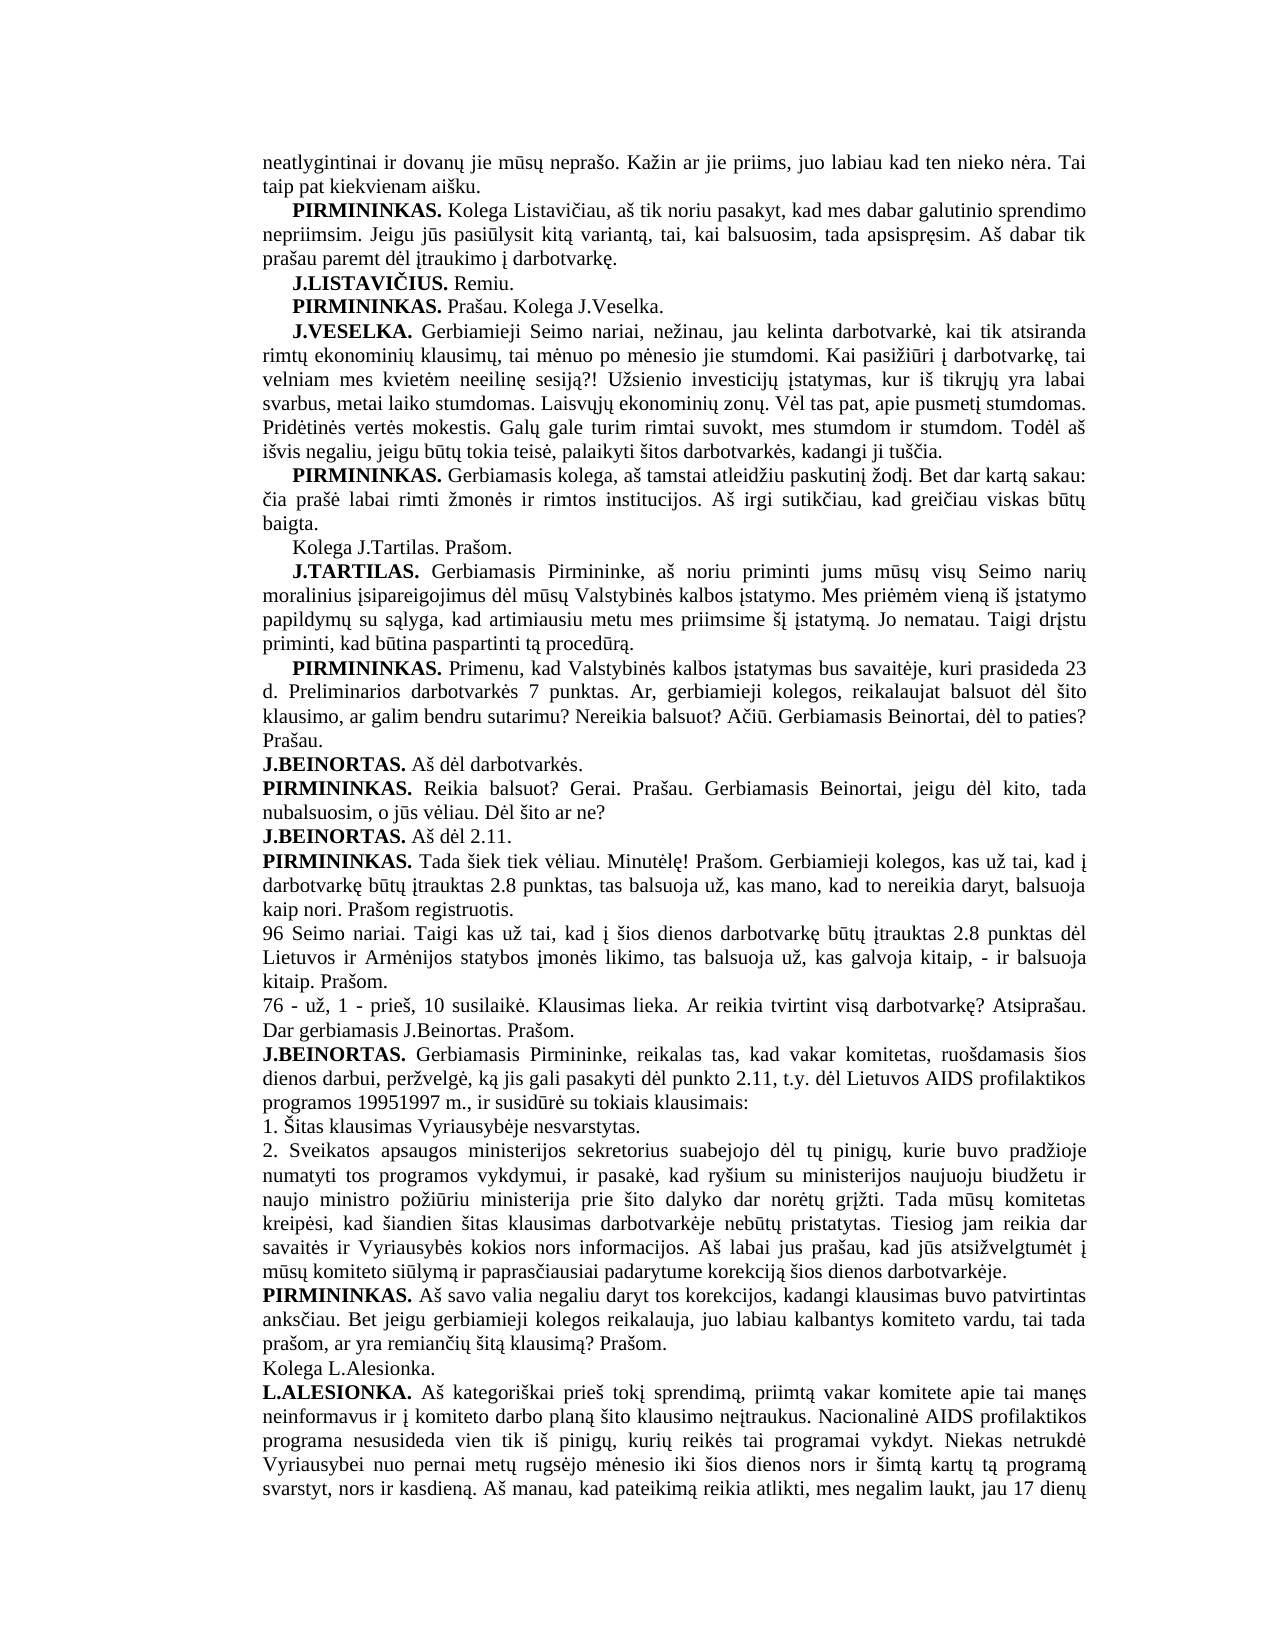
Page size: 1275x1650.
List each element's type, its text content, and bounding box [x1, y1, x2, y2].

text PIRMININKAS. Reikia balsuot? Gerai. Prašau. Gerbiamasis Beinortai, jeigu dėl kito, tada nubalsuosim, o jūs vėliau. Dėl šito ar ne? [262, 776, 1087, 824]
text PIRMININKAS. Primenu, kad Valstybinės kalbos įstatymas bus savaitėje, kuri prasideda 23 d. Preliminarios darbotvarkės 7 punktas. Ar, gerbiamieji kolegos, reikalaujat balsuot dėl šito klausimo, ar galim bendru sutarimu? Nereikia balsuot? Ačiū. Gerbiamasis Beinortai, dėl to paties? Prašau. [262, 655, 1087, 752]
text 2. Sveikatos apsaugos ministerijos sekretorius suabejojo dėl tų pinigų, kurie buvo pradžioje numatyti tos programos vykdymui, ir pasakė, kad ryšium su ministerijos naujuoju biudžetu ir naujo ministro požiūriu ministerija prie šito dalyko dar norėtų grįžti. Tada mūsų komitetas kreipėsi, kad šiandien šitas klausimas darbotvarkėje nebūtų pristatytas. Tiesiog jam reikia dar savaitės ir Vyriausybės kokios nors informacijos. Aš labai jus prašau, kad jūs atsižvelgtumėt į mūsų komiteto siūlymą ir paprasčiausiai padarytume korekciją šios dienos darbotvarkėje. [262, 1138, 1087, 1283]
text PIRMININKAS. Kolega Listavičiau, aš tik noriu pasakyt, kad mes dabar galutinio sprendimo nepriimsim. Jeigu jūs pasiūlysit kitą variantą, tai, kai balsuosim, tada apsispręsim. Aš dabar tik prašau paremt dėl įtraukimo į darbotvarkę. [262, 198, 1087, 270]
text J.LISTAVIČIUS. Remiu. [262, 270, 1087, 294]
text PIRMININKAS. Tada šiek tiek vėliau. Minutėlę! Prašom. Gerbiamieji kolegos, kas už tai, kad į darbotvarkę būtų įtrauktas 2.8 punktas, tas balsuoja už, kas mano, kad to nereikia daryt, balsuoja kaip nori. Prašom registruotis. [262, 849, 1087, 921]
text PIRMININKAS. Gerbiamasis kolega, aš tamstai atleidžiu paskutinį žodį. Bet dar kartą sakau: čia prašė labai rimti žmonės ir rimtos institucijos. Aš irgi sutikčiau, kad greičiau viskas būtų baigta. [262, 463, 1087, 535]
text PIRMININKAS. Prašau. Kolega J.Veselka. [262, 294, 1087, 318]
text J.BEINORTAS. Aš dėl 2.11. [262, 824, 1087, 848]
text 96 Seimo nariai. Taigi kas už tai, kad į šios dienos darbotvarkę būtų įtrauktas 2.8 punktas dėl Lietuvos ir Armėnijos statybos įmonės likimo, tas balsuoja už, kas galvoja kitaip, - ir balsuoja kitaip. Prašom. [262, 921, 1087, 993]
text L.ALESIONKA. Aš kategoriškai prieš tokį sprendimą, priimtą vakar komitete apie tai manęs neinformavus ir į komiteto darbo planą šito klausimo neįtraukus. Nacionalinė AIDS profilaktikos programa nesusideda vien tik iš pinigų, kurių reikės tai programai vykdyt. Niekas netrukdė Vyriausybei nuo pernai metų rugsėjo mėnesio iki šios dienos nors ir šimtą kartų tą programą svarstyt, nors ir kasdieną. Aš manau, kad pateikimą reikia atlikti, mes negalim laukt, jau 17 dienų [262, 1380, 1087, 1500]
text J.VESELKA. Gerbiamieji Seimo nariai, nežinau, jau kelinta darbotvarkė, kai tik atsiranda rimtų ekonominių klausimų, tai mėnuo po mėnesio jie stumdomi. Kai pasižiūri į darbotvarkę, tai velniam mes kvietėm neeilinę sesiją?! Užsienio investicijų įstatymas, kur iš tikrųjų yra labai svarbus, metai laiko stumdomas. Laisvųjų ekonominių zonų. Vėl tas pat, apie pusmetį stumdomas. Pridėtinės vertės mokestis. Galų gale turim rimtai suvokt, mes stumdom ir stumdom. Todėl aš išvis negaliu, jeigu būtų tokia teisė, palaikyti šitos darbotvarkės, kadangi ji tuščia. [262, 318, 1087, 463]
text 1. Šitas klausimas Vyriausybėje nesvarstytas. [262, 1114, 1087, 1138]
text neatlygintinai ir dovanų jie mūsų neprašo. Kažin ar jie priims, juo labiau kad ten nieko nėra. Tai taip pat kiekvienam aišku. [262, 150, 1087, 198]
text J.BEINORTAS. Gerbiamasis Pirmininke, reikalas tas, kad vakar komitetas, ruošdamasis šios dienos darbui, peržvelgė, ką jis gali pasakyti dėl punkto 2.11, t.y. dėl Lietuvos AIDS profilaktikos programos 19951997 m., ir susidūrė su tokiais klausimais: [262, 1042, 1087, 1114]
text 76 - už, 1 - prieš, 10 susilaikė. Klausimas lieka. Ar reikia tvirtint visą darbotvarkę? Atsiprašau. Dar gerbiamasis J.Beinortas. Prašom. [262, 993, 1087, 1042]
text J.TARTILAS. Gerbiamasis Pirmininke, aš noriu priminti jums mūsų visų Seimo narių moralinius įsipareigojimus dėl mūsų Valstybinės kalbos įstatymo. Mes priėmėm vieną iš įstatymo papildymų su sąlyga, kad artimiausiu metu mes priimsime šį įstatymą. Jo nematau. Taigi drįstu priminti, kad būtina paspartinti tą procedūrą. [262, 559, 1087, 655]
text J.BEINORTAS. Aš dėl darbotvarkės. [262, 752, 1087, 776]
text PIRMININKAS. Aš savo valia negaliu daryt tos korekcijos, kadangi klausimas buvo patvirtintas anksčiau. Bet jeigu gerbiamieji kolegos reikalauja, juo labiau kalbantys komiteto vardu, tai tada prašom, ar yra remiančių šitą klausimą? Prašom. [262, 1283, 1087, 1355]
text Kolega L.Alesionka. [262, 1355, 1087, 1379]
text Kolega J.Tartilas. Prašom. [262, 535, 1087, 559]
